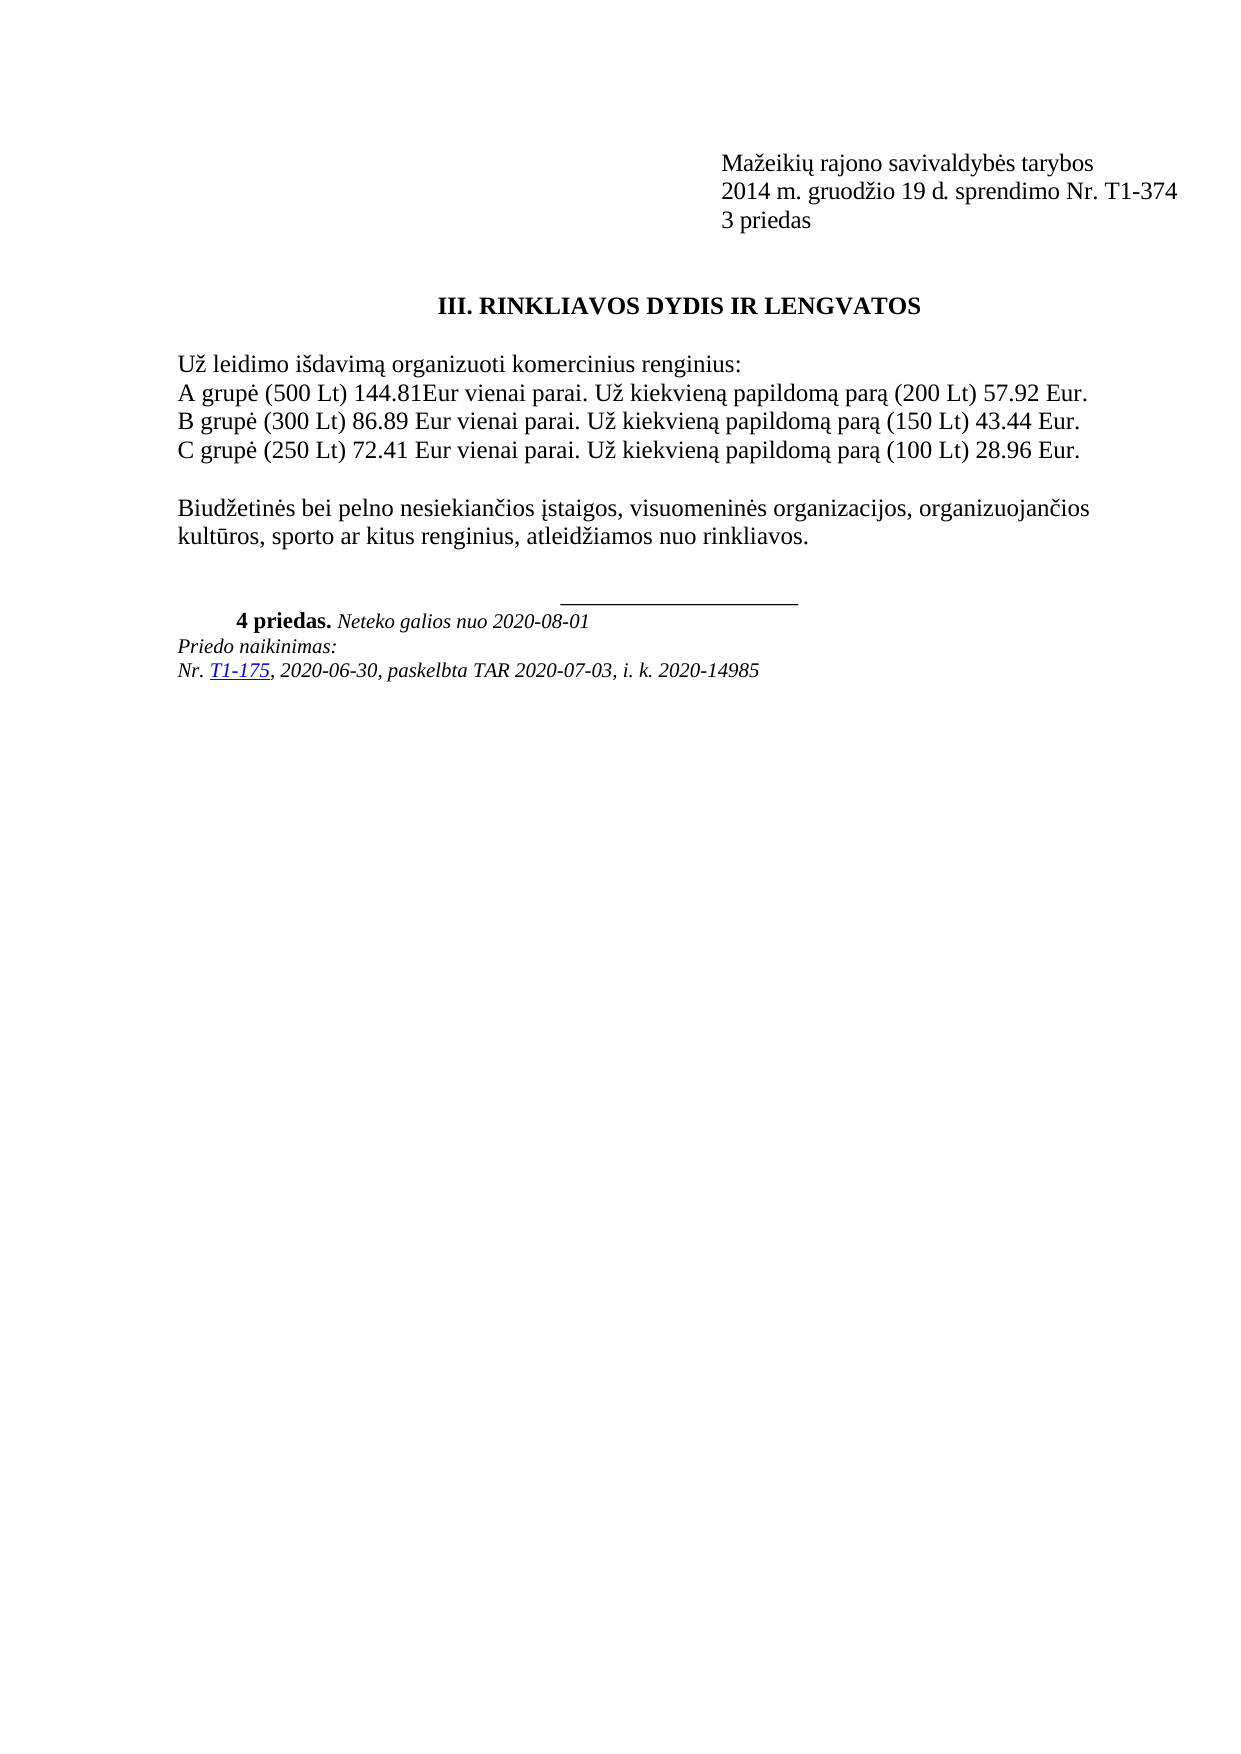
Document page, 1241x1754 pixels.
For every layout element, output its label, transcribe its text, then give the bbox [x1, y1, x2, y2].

text Nr. T1-175, 2020-06-30, paskelbta TAR 2020-07-03, i. k. 2020-14985 [177, 658, 1181, 682]
text Už leidimo išdavimą organizuoti komercinius renginius: [177, 349, 1181, 378]
text III. RINKLIAVOS DYDIS IR LENGVATOS [177, 291, 1181, 320]
text Mažeikių rajono savivaldybės tarybos [721, 148, 1181, 176]
text 4 priedas. Neteko galios nuo 2020-08-01 [177, 608, 1181, 634]
text 3 priedas [721, 205, 1181, 234]
text Biudžetinės bei pelno nesiekiančios įstaigos, visuomeninės organizacijos, organizuojančios kultūros, sporto ar kitus renginius, atleidžiamos nuo rinkliavos. [177, 493, 1181, 550]
text 2014 m. gruodžio 19 d. sprendimo Nr. T1-374 [721, 176, 1181, 205]
text B grupė (300 Lt) 86.89 Eur vienai parai. Už kiekvieną papildomą parą (150 Lt) 43.44 Eur. [177, 406, 1181, 435]
text C grupė (250 Lt) 72.41 Eur vienai parai. Už kiekvieną papildomą parą (100 Lt) 28.96 Eur. [177, 435, 1181, 464]
text A grupė (500 Lt) 144.81Eur vienai parai. Už kiekvieną papildomą parą (200 Lt) 57.92 Eur. [177, 378, 1181, 406]
text ___________________ [177, 579, 1181, 608]
text Priedo naikinimas: [177, 634, 1181, 658]
